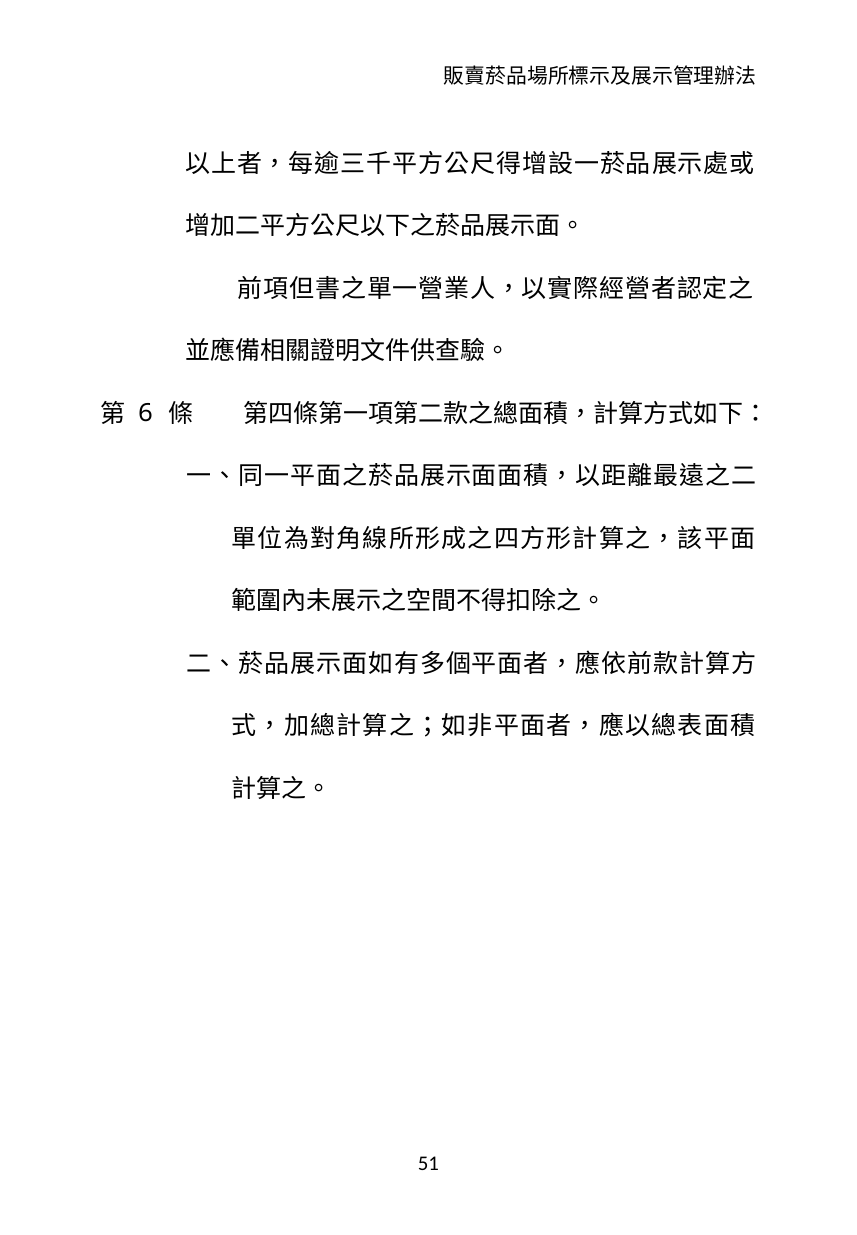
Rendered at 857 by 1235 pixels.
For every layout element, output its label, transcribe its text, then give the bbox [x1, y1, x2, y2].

text 前項但書之單一營業人，以實際經營者認定之，並應備相關證明文件供查驗。 [185, 244, 756, 369]
list 一、同一平面之菸品展示面面積，以距離最遠之二單位為對角線所形成之四方形計算之，該平面範圍內未展示之空間不得扣除之。 [186, 432, 756, 619]
list 以上者，每逾三千平方公尺得增設一菸品展示處或增加二平方公尺以下之菸品展示面。 [100, 119, 756, 244]
list 第 6 條 第四條第一項第二款之總面積，計算方式如下： [100, 369, 756, 432]
list 二、菸品展示面如有多個平面者，應依前款計算方式，加總計算之；如非平面者，應以總表面積計算之。 [186, 619, 756, 807]
